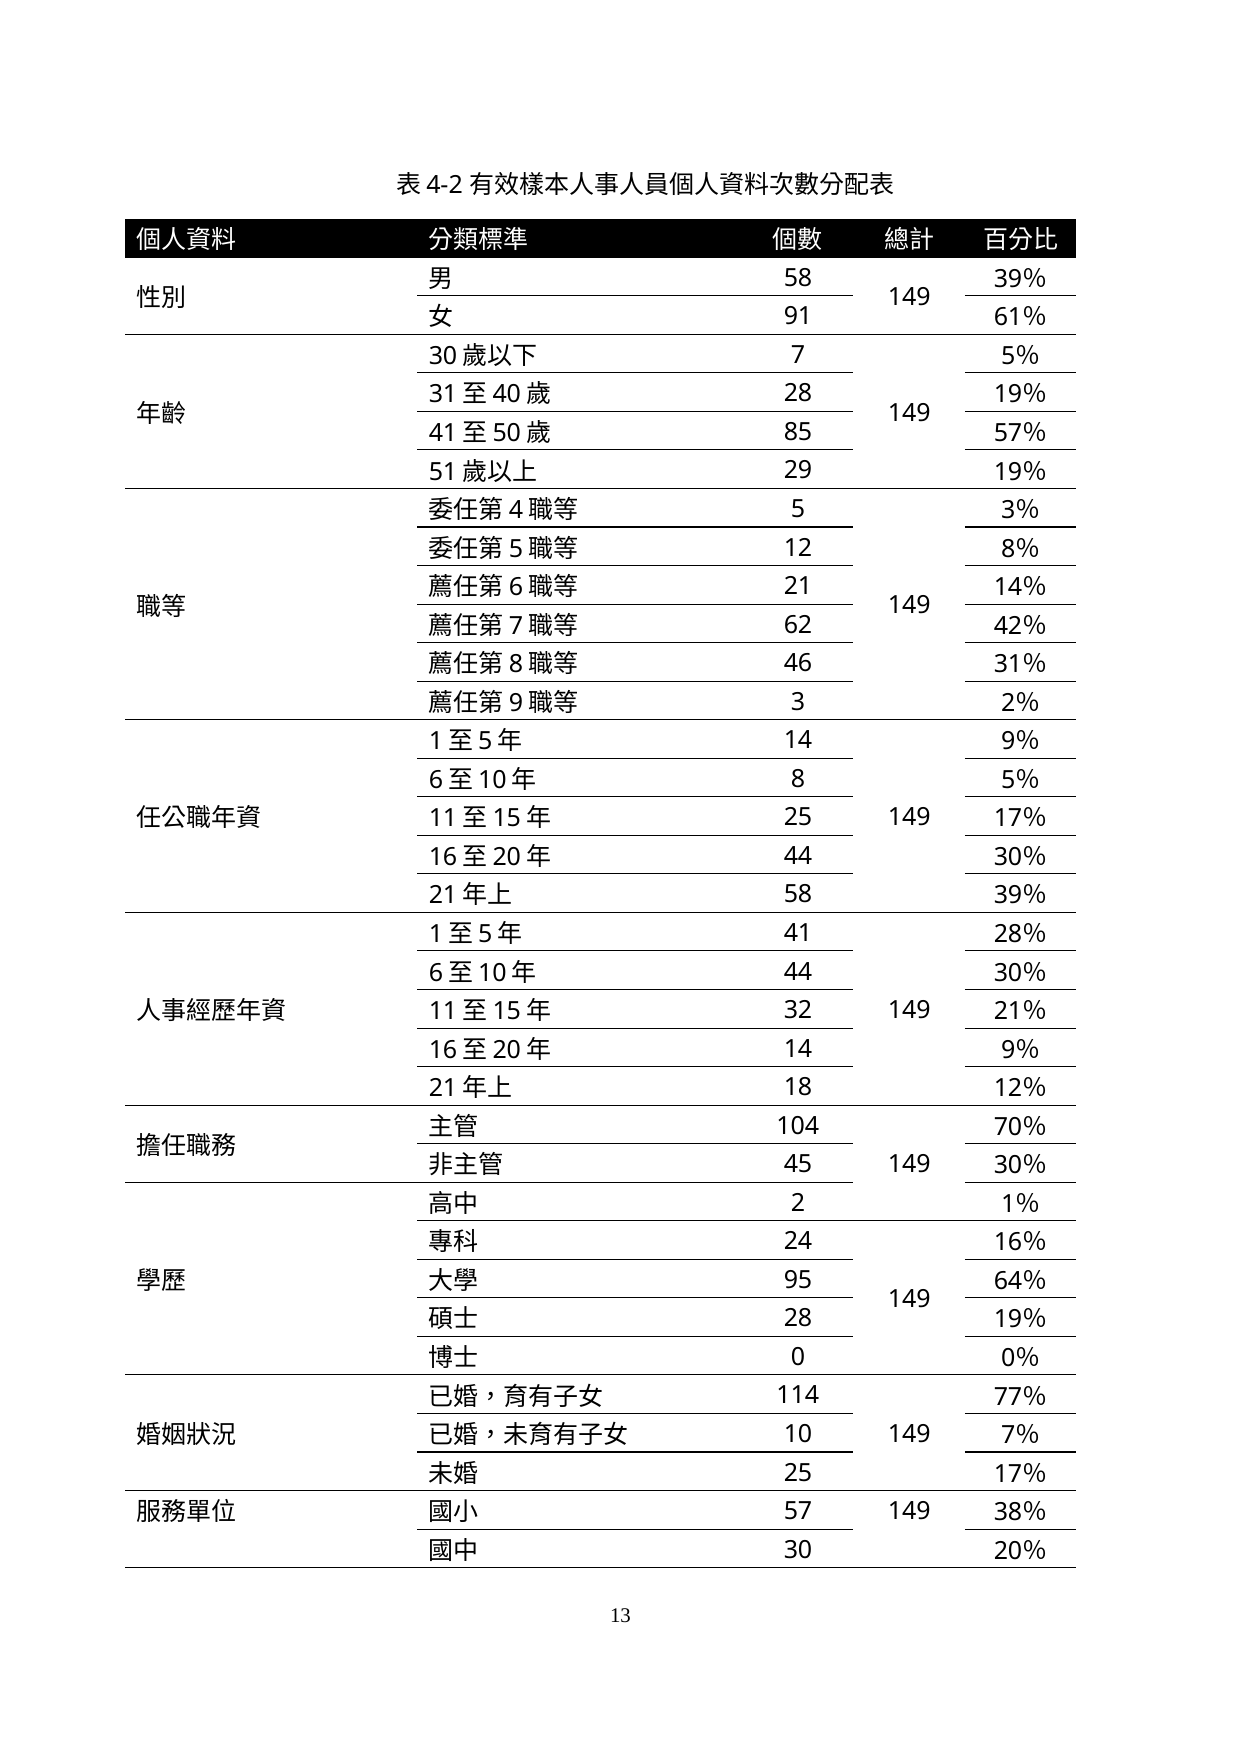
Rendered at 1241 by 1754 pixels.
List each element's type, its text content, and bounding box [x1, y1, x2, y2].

table_cell 38％ [965, 1491, 1076, 1528]
table_cell 11至15年 [417, 990, 742, 1027]
table_cell 大學 [417, 1260, 742, 1297]
table_cell 30 [742, 1530, 853, 1567]
table_cell 薦任第7職等 [417, 605, 742, 642]
table_cell 5 [742, 489, 853, 526]
table_cell 委任第5職等 [417, 528, 742, 565]
table_cell 婚姻狀況 [125, 1375, 417, 1490]
table_cell 主管 [417, 1106, 742, 1143]
table_cell 14 [742, 720, 853, 758]
table_cell 51歲以上 [417, 450, 742, 488]
table_cell 12 [742, 528, 853, 565]
table_cell 44 [742, 836, 853, 873]
table_cell 1至5年 [417, 720, 742, 758]
table_cell 薦任第6職等 [417, 566, 742, 603]
table_header 個人資料 [125, 219, 417, 257]
table_header 個數 [742, 219, 853, 257]
table_cell 19％ [965, 450, 1076, 488]
table_cell 41 [742, 913, 853, 950]
table_cell 2％ [965, 682, 1076, 719]
table_cell 非主管 [417, 1144, 742, 1182]
table_cell 17％ [965, 797, 1076, 835]
table_cell 9％ [965, 720, 1076, 758]
table_cell 16至20年 [417, 836, 742, 873]
table_cell 62 [742, 605, 853, 642]
table_cell 28 [742, 1298, 853, 1336]
table_cell 人事經歷年資 [125, 913, 417, 1104]
table_cell 85 [742, 412, 853, 449]
table_cell 3 [742, 682, 853, 719]
table_cell 149 [853, 1491, 965, 1567]
table_cell 7％ [965, 1414, 1076, 1451]
table_cell 12％ [965, 1067, 1076, 1104]
table_cell 16至20年 [417, 1029, 742, 1066]
table_cell 39％ [965, 258, 1076, 295]
table_cell 42％ [965, 605, 1076, 642]
table_cell 5％ [965, 759, 1076, 796]
table_cell 58 [742, 258, 853, 295]
table_cell 24 [742, 1221, 853, 1259]
table_cell 104 [742, 1106, 853, 1143]
table_cell 21％ [965, 990, 1076, 1027]
table_cell 149 [853, 258, 965, 334]
table_cell 28％ [965, 913, 1076, 950]
table_cell 1％ [965, 1183, 1076, 1220]
table_cell 70％ [965, 1106, 1076, 1143]
table_cell 已婚，育有子女 [417, 1375, 742, 1413]
table_cell 41至50歲 [417, 412, 742, 449]
table_cell 61％ [965, 296, 1076, 334]
table_cell 未婚 [417, 1453, 742, 1490]
table_cell 薦任第9職等 [417, 682, 742, 719]
table_cell 0％ [965, 1337, 1076, 1374]
table_header 總計 [853, 219, 965, 257]
table_cell 薦任第8職等 [417, 643, 742, 681]
table_cell 17％ [965, 1453, 1076, 1490]
table_cell 25 [742, 797, 853, 835]
table_cell 博士 [417, 1337, 742, 1374]
table_cell 28 [742, 373, 853, 411]
table_cell 31％ [965, 643, 1076, 681]
table_cell 25 [742, 1453, 853, 1490]
table_cell 5％ [965, 335, 1076, 372]
table_cell 14 [742, 1029, 853, 1066]
table_cell 6至10年 [417, 951, 742, 989]
table_cell 149 [853, 913, 965, 1104]
table_cell 21年上 [417, 1067, 742, 1104]
table_cell 95 [742, 1260, 853, 1297]
table_cell 碩士 [417, 1298, 742, 1336]
table_cell 39％ [965, 874, 1076, 912]
table_cell 46 [742, 643, 853, 681]
table_cell 30％ [965, 1144, 1076, 1182]
table_cell 學歷 [125, 1183, 417, 1374]
table_cell 149 [853, 1106, 965, 1220]
table_cell 77％ [965, 1375, 1076, 1413]
table_cell 2 [742, 1183, 853, 1220]
table_cell 19％ [965, 373, 1076, 411]
table_cell 高中 [417, 1183, 742, 1220]
table_cell 職等 [125, 489, 417, 719]
table_cell 專科 [417, 1221, 742, 1259]
table_cell 擔任職務 [125, 1106, 417, 1182]
table_cell 57 [742, 1491, 853, 1528]
table_cell 21年上 [417, 874, 742, 912]
table_cell 30％ [965, 951, 1076, 989]
table_cell 年齡 [125, 335, 417, 488]
table_cell 已婚，未育有子女 [417, 1414, 742, 1451]
table_cell 1至5年 [417, 913, 742, 950]
table_cell 3％ [965, 489, 1076, 526]
table_cell 0 [742, 1337, 853, 1374]
table_cell 32 [742, 990, 853, 1027]
table_header 百分比 [965, 219, 1076, 257]
table_cell 國中 [417, 1530, 742, 1567]
table_cell 149 [853, 335, 965, 488]
table_cell 16％ [965, 1221, 1076, 1259]
table_cell 44 [742, 951, 853, 989]
table_cell 8 [742, 759, 853, 796]
table_cell 7 [742, 335, 853, 372]
table_cell 女 [417, 296, 742, 334]
table_cell 149 [853, 489, 965, 719]
table_cell 服務單位 [125, 1491, 417, 1567]
table_cell 19％ [965, 1298, 1076, 1336]
table_cell 委任第4職等 [417, 489, 742, 526]
table_cell 20％ [965, 1530, 1076, 1567]
table_cell 8％ [965, 528, 1076, 565]
table_cell 149 [853, 1375, 965, 1490]
table_header 分類標準 [417, 219, 742, 257]
table_cell 30歲以下 [417, 335, 742, 372]
table_cell 149 [853, 1221, 965, 1374]
text 表4-2 有效樣本人事人員個人資料次數分配表 [198, 163, 1092, 201]
table_cell 21 [742, 566, 853, 603]
table_cell 性別 [125, 258, 417, 334]
table_cell 114 [742, 1375, 853, 1413]
table_cell 57％ [965, 412, 1076, 449]
table_cell 6至10年 [417, 759, 742, 796]
table_cell 9％ [965, 1029, 1076, 1066]
table_cell 男 [417, 258, 742, 295]
table_cell 11至15年 [417, 797, 742, 835]
table_cell 45 [742, 1144, 853, 1182]
table_cell 18 [742, 1067, 853, 1104]
table_cell 任公職年資 [125, 720, 417, 912]
table_cell 29 [742, 450, 853, 488]
table_cell 30％ [965, 836, 1076, 873]
table_cell 149 [853, 720, 965, 912]
table_cell 14％ [965, 566, 1076, 603]
table_cell 91 [742, 296, 853, 334]
table_cell 國小 [417, 1491, 742, 1528]
table_cell 10 [742, 1414, 853, 1451]
table_cell 64％ [965, 1260, 1076, 1297]
table_cell 31至40歲 [417, 373, 742, 411]
table_cell 58 [742, 874, 853, 912]
